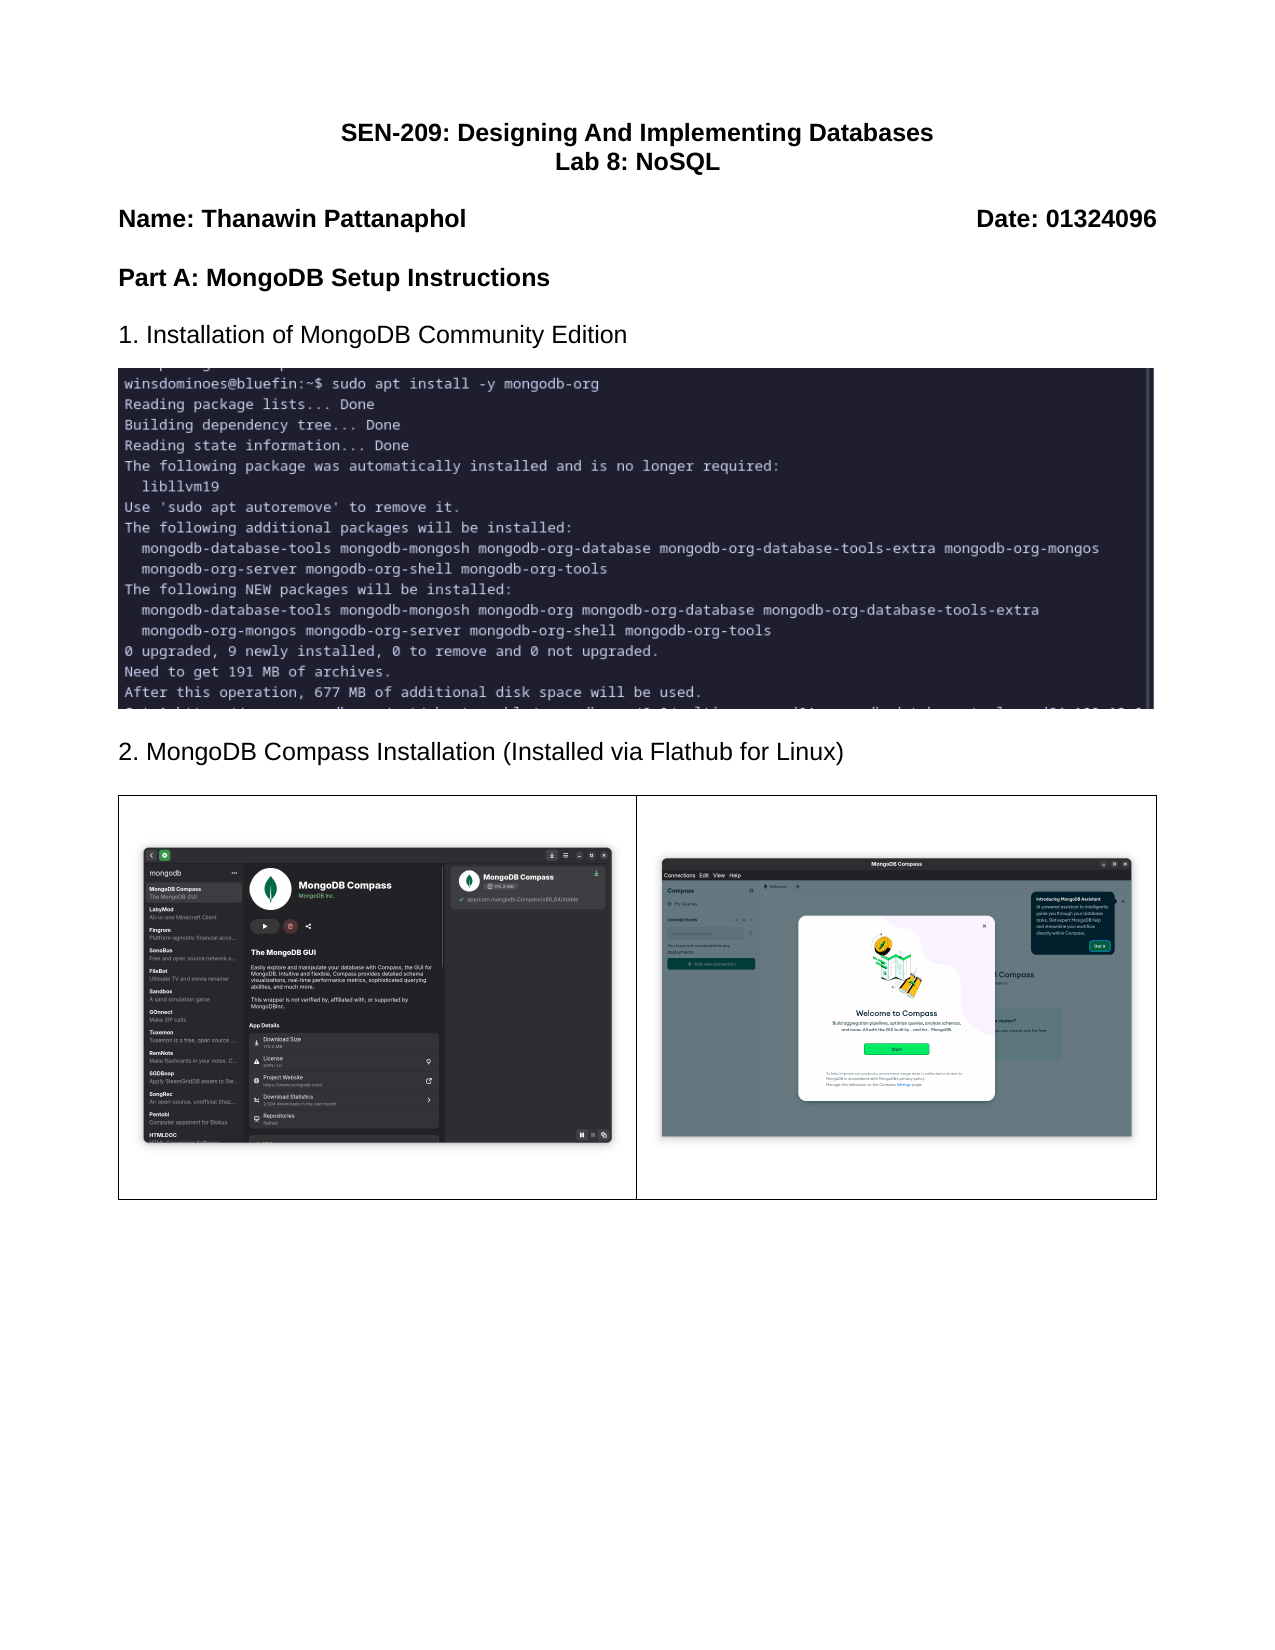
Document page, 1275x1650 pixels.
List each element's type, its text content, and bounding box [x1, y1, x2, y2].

text Part A: MongoDB Setup Instructions [118, 263, 1157, 291]
picture [118, 368, 1157, 709]
text [118, 349, 1157, 368]
text 1. Installation of MongoDB Community Edition [118, 320, 1157, 349]
table_header [119, 796, 636, 1199]
text 2. MongoDB Compass Installation (Installed via Flathub for Linux) [118, 709, 1157, 766]
table_header [637, 796, 1156, 1199]
picture [642, 840, 1151, 1158]
picture [123, 830, 632, 1165]
